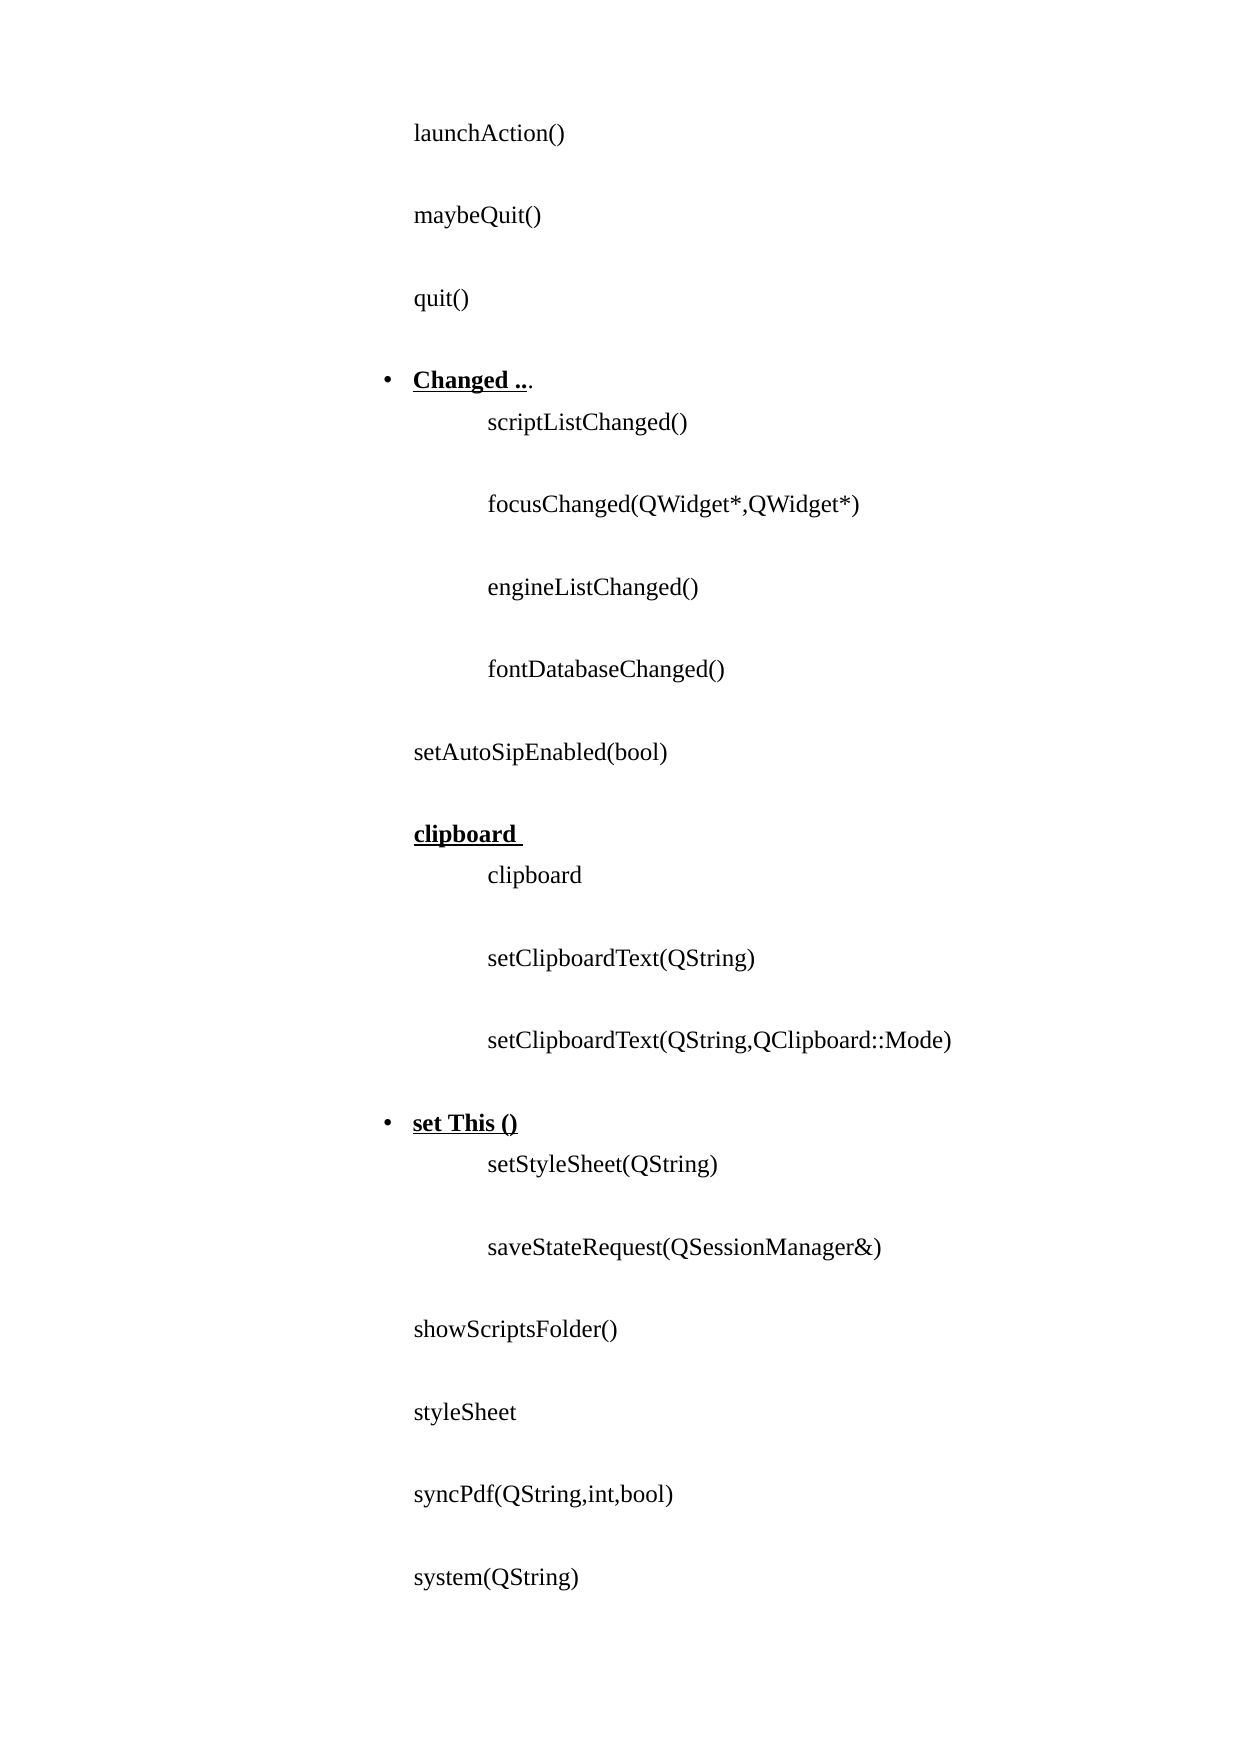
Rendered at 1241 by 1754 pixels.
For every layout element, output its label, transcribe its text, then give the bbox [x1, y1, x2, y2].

text maybeQuit() [413, 201, 1122, 229]
text syncPdf(QString,int,bool) [413, 1479, 1122, 1508]
text setClipboardText(QString,QClipboard::Mode) [487, 1026, 1122, 1054]
text setAutoSipEnabled(bool) [413, 737, 1122, 766]
text fontDatabaseChanged() [487, 654, 1122, 683]
text launchAction() [413, 118, 1122, 147]
text setClipboardText(QString) [487, 943, 1122, 972]
text saveStateRequest(QSessionManager&) [487, 1232, 1122, 1261]
text quit() [413, 283, 1122, 312]
text clipboard [413, 819, 1122, 848]
text scriptListChanged() [487, 407, 1122, 436]
text engineListChanged() [487, 572, 1122, 601]
text showScriptsFolder() [413, 1314, 1122, 1343]
text styleSheet [413, 1397, 1122, 1426]
text system(QString) [413, 1562, 1122, 1591]
text setStyleSheet(QString) [487, 1149, 1122, 1178]
list Changed ... [383, 366, 1122, 394]
text clipboard [487, 861, 1122, 889]
list set This () [383, 1108, 1122, 1137]
text focusChanged(QWidget*,QWidget*) [487, 489, 1122, 518]
